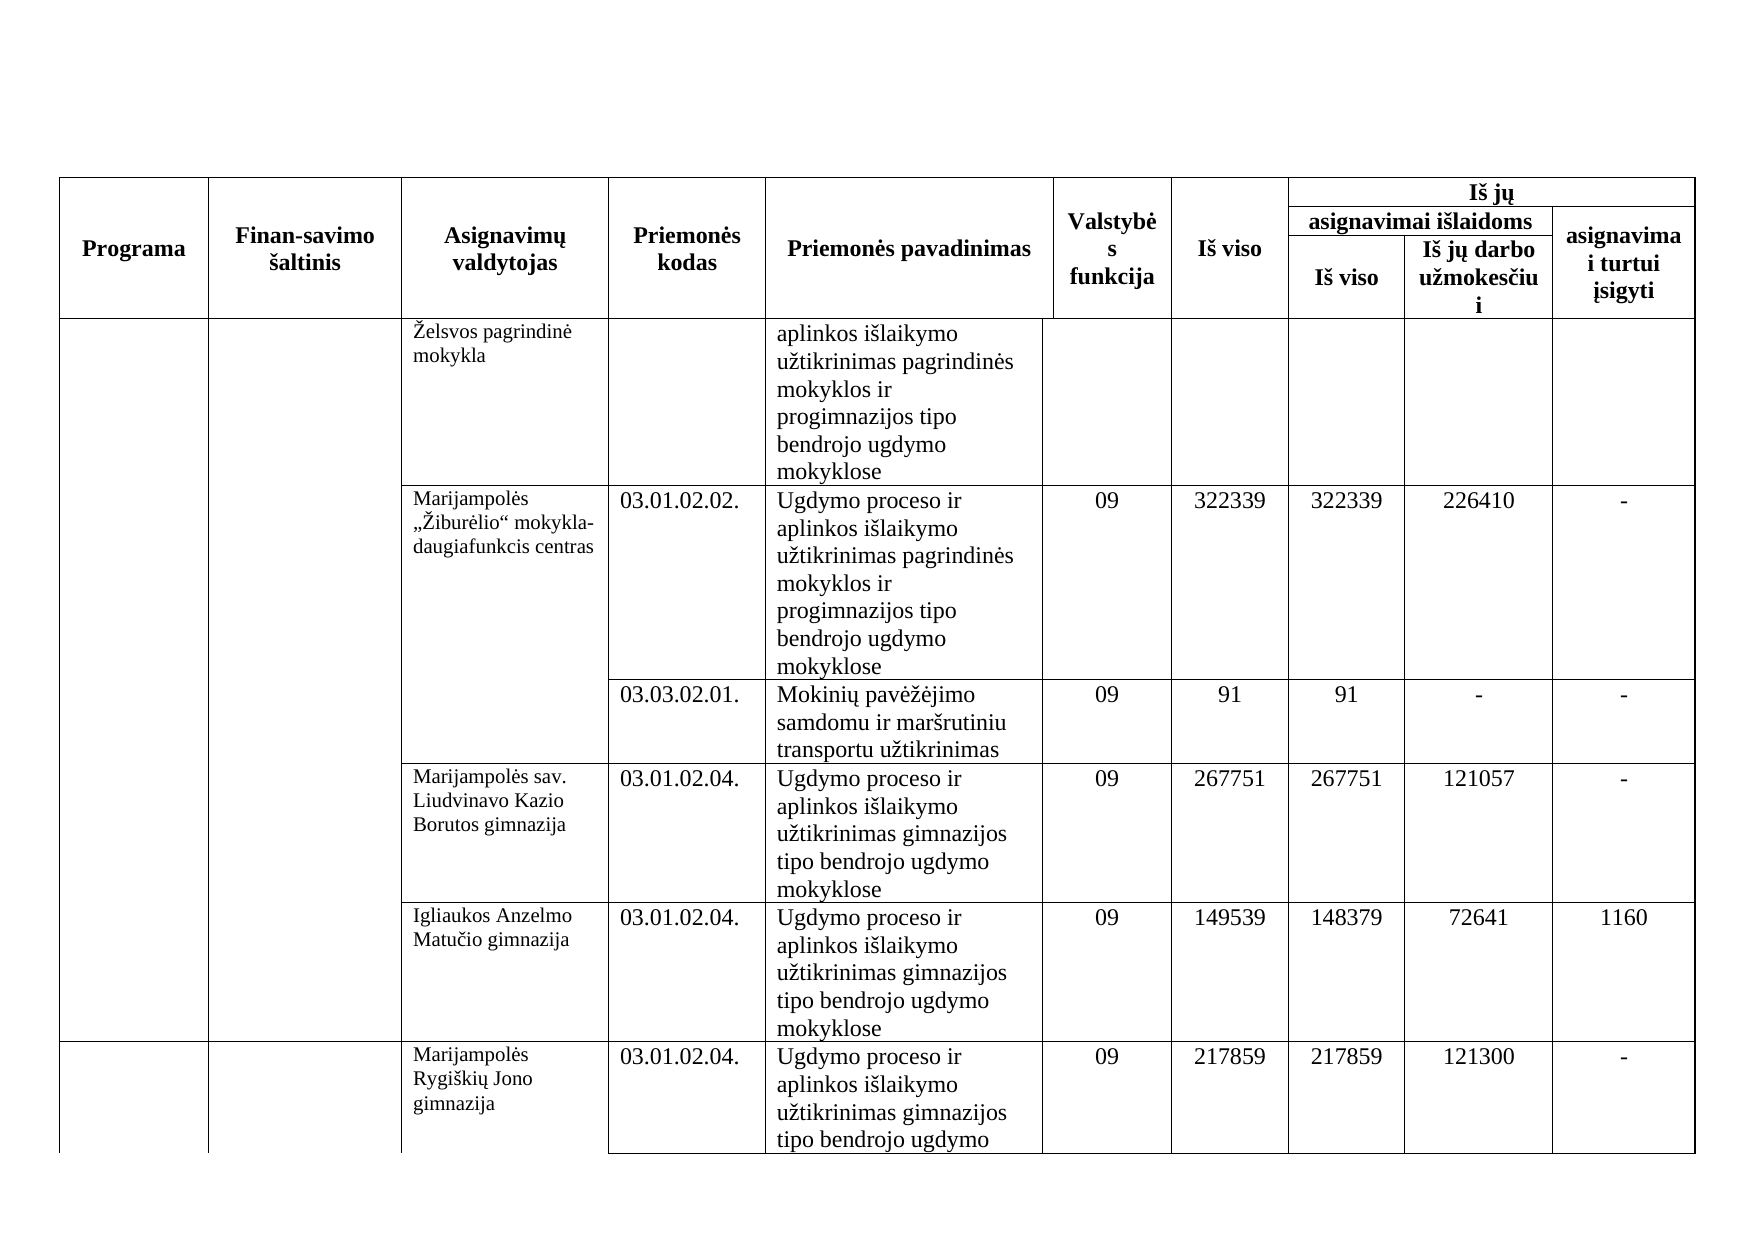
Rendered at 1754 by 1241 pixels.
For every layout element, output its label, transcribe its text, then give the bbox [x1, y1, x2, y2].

table_cell Iš viso [1289, 236, 1404, 318]
table_cell [209, 319, 401, 485]
table_header Priemonės pavadinimas [766, 178, 1053, 318]
table_cell 03.01.02.02. [609, 486, 765, 679]
table_cell [60, 763, 208, 902]
table_cell - [1553, 764, 1694, 902]
table_header Priemonės kodas [609, 178, 765, 318]
table_cell 149539 [1172, 903, 1288, 1041]
table_cell 148379 [1289, 903, 1404, 1041]
table_cell [60, 1042, 208, 1153]
table_cell 03.01.02.04. [609, 764, 765, 902]
table_cell 121300 [1405, 1042, 1552, 1153]
table_cell 322339 [1172, 486, 1288, 679]
table_cell Iš jų darbo užmokesčiui [1405, 236, 1552, 318]
table_cell 03.01.02.04. [609, 903, 765, 1041]
table_cell asignavimai turtui įsigyti [1553, 207, 1694, 318]
table_cell - [1553, 680, 1694, 763]
table_header Asignavimų valdytojas [402, 178, 608, 318]
table_cell Ugdymo proceso ir aplinkos išlaikymo užtikrinimas gimnazijos tipo bendrojo ugdymo mokyklose [766, 903, 1042, 1041]
table_cell Marijampolės „Žiburėlio“ mokykla-daugiafunkcis centras [402, 486, 608, 679]
table_cell Igliaukos Anzelmo Matučio gimnazija [402, 903, 608, 1041]
table_cell 267751 [1289, 764, 1404, 902]
table_cell Marijampolės sav. Liudvinavo Kazio Borutos gimnazija [402, 764, 608, 902]
table_cell 267751 [1172, 764, 1288, 902]
table_cell [1289, 319, 1404, 485]
table_cell [609, 319, 765, 485]
table_cell 09 [1043, 486, 1171, 679]
table_cell 121057 [1405, 764, 1552, 902]
table_cell asignavimai išlaidoms [1289, 207, 1552, 234]
table_cell [1172, 319, 1288, 485]
table_cell 09 [1043, 764, 1171, 902]
table_cell - [1405, 680, 1552, 763]
table_cell 03.03.02.01. [609, 680, 765, 763]
table_cell [209, 679, 401, 763]
table_cell 09 [1043, 903, 1171, 1041]
table_cell Mokinių pavėžėjimo samdomu ir maršrutiniu transportu užtikrinimas [766, 680, 1042, 763]
table_header Iš viso [1172, 178, 1288, 318]
table_cell [60, 679, 208, 763]
table_cell [209, 763, 401, 902]
table_cell Želsvos pagrindinė mokykla [402, 319, 608, 485]
table_cell Ugdymo proceso ir aplinkos išlaikymo užtikrinimas gimnazijos tipo bendrojo ugdymo mokyklose [766, 764, 1042, 902]
table_cell [60, 485, 208, 679]
table_header Iš jų [1289, 178, 1694, 206]
table_cell 72641 [1405, 903, 1552, 1041]
table_cell 217859 [1172, 1042, 1288, 1153]
table_cell [209, 1042, 401, 1153]
table_cell 1160 [1553, 903, 1694, 1041]
table_cell 09 [1043, 1042, 1171, 1153]
table_cell Ugdymo proceso ir aplinkos išlaikymo užtikrinimas pagrindinės mokyklos ir progimnazijos tipo bendrojo ugdymo mokyklose [766, 486, 1042, 679]
table_cell 322339 [1289, 486, 1404, 679]
table_cell [402, 679, 608, 763]
table_cell 03.01.02.04. [609, 1042, 765, 1153]
table_cell Ugdymo proceso ir aplinkos išlaikymo užtikrinimas gimnazijos tipo bendrojo ugdymo [766, 1042, 1042, 1153]
table_cell 226410 [1405, 486, 1552, 679]
table_cell 09 [1043, 680, 1171, 763]
table_cell [209, 485, 401, 679]
table_cell [209, 902, 401, 1041]
table_cell 91 [1172, 680, 1288, 763]
table_cell 91 [1289, 680, 1404, 763]
table_header Programa [60, 178, 208, 318]
table_header Valstybės funkcija [1054, 178, 1171, 318]
table_cell - [1553, 319, 1694, 485]
table_header Finan-savimo šaltinis [209, 178, 401, 318]
table_cell Marijampolės Rygiškių Jono gimnazija [402, 1042, 608, 1153]
table_cell 217859 [1289, 1042, 1404, 1153]
table_cell aplinkos išlaikymo užtikrinimas pagrindinės mokyklos ir progimnazijos tipo bendrojo ugdymo mokyklose [766, 319, 1042, 485]
table_cell - [1553, 1042, 1694, 1153]
table_cell [60, 902, 208, 1041]
table_cell [1405, 319, 1552, 485]
table_cell [1043, 319, 1171, 485]
table_cell [60, 319, 208, 485]
table_cell - [1553, 486, 1694, 679]
